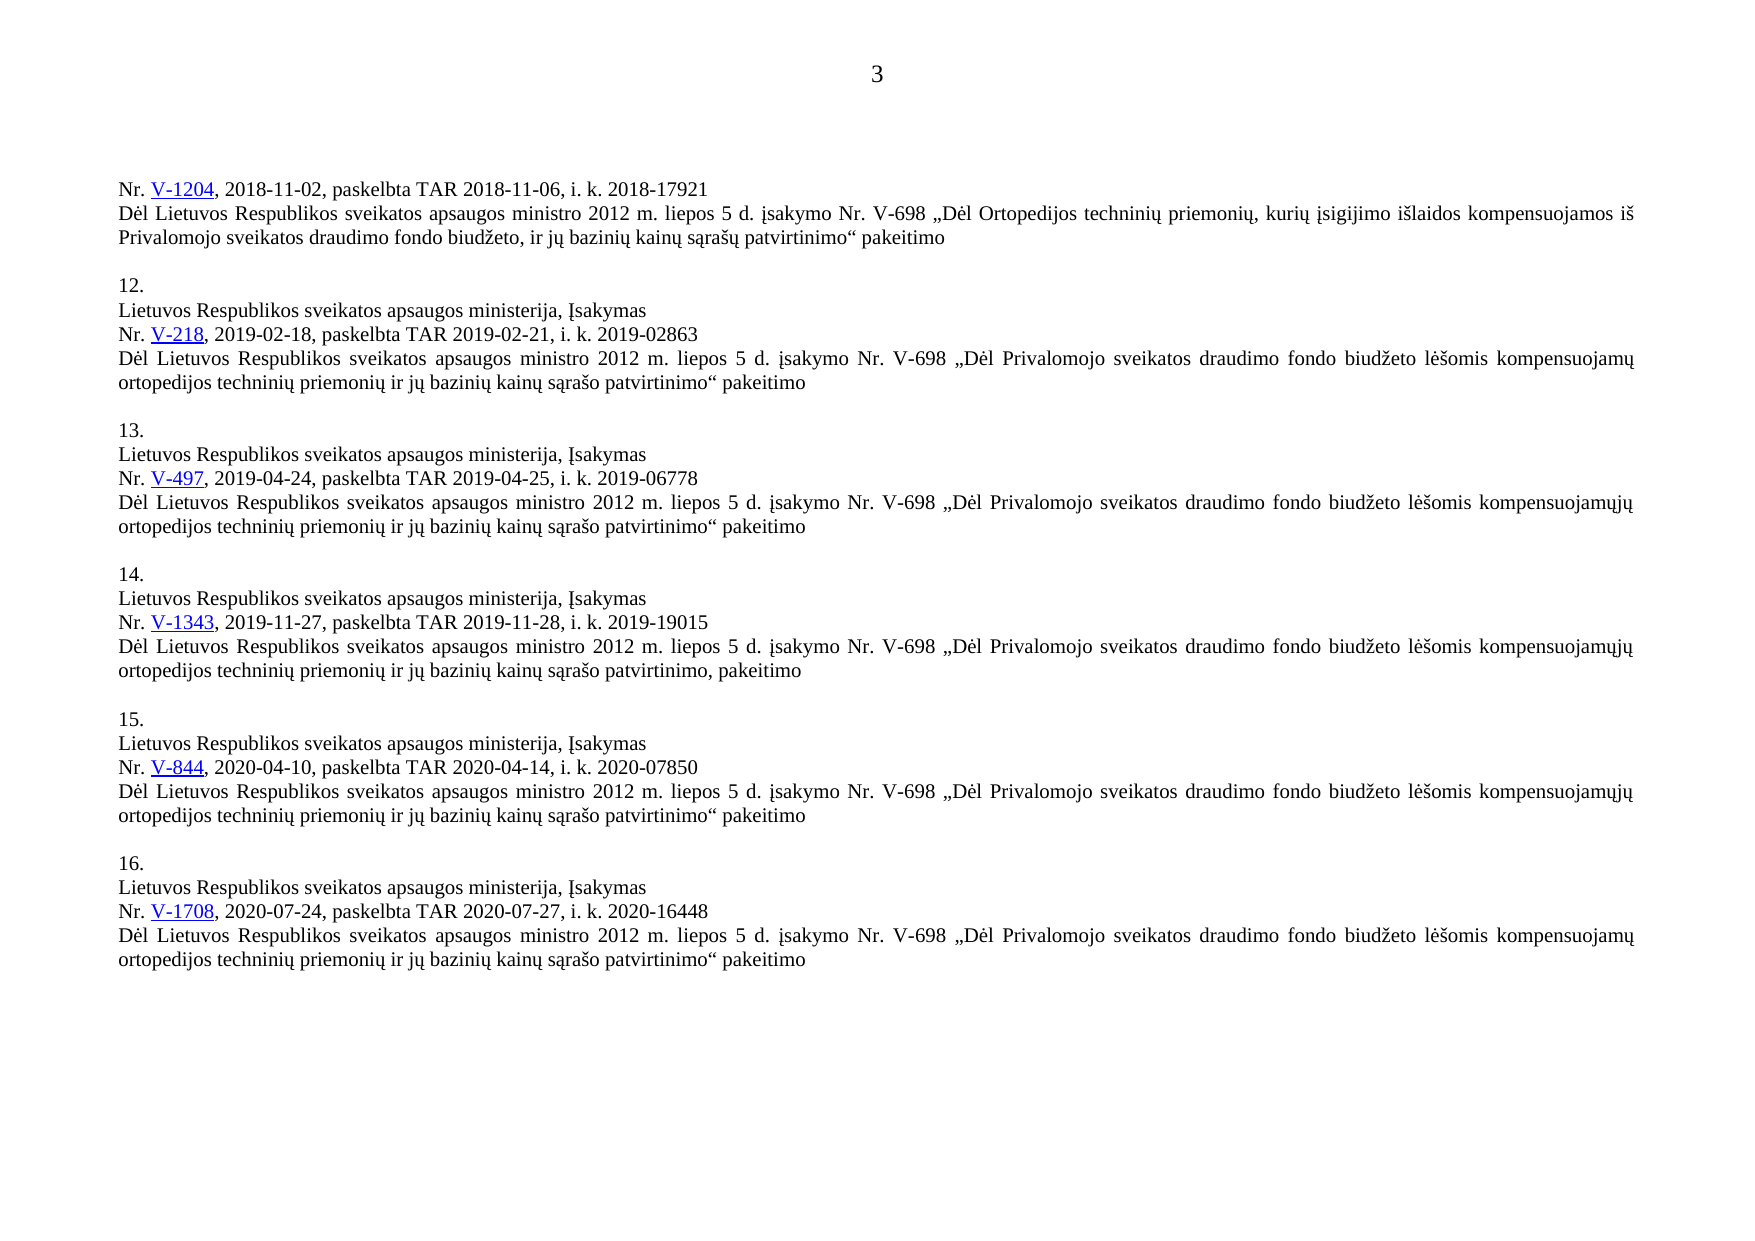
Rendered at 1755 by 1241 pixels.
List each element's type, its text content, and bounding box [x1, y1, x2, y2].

text 14. [118, 562, 1636, 586]
text Dėl Lietuvos Respublikos sveikatos apsaugos ministro 2012 m. liepos 5 d. įsakymo Nr. V-698 „Dėl Privalomojo sveikatos draudimo fondo biudžeto lėšomis kompensuojamųjų ortopedijos techninių priemonių ir jų bazinių kainų sąrašo patvirtinimo“ pakeitimo [118, 779, 1636, 827]
text 15. [118, 707, 1636, 731]
text Lietuvos Respublikos sveikatos apsaugos ministerija, Įsakymas [118, 731, 1636, 755]
text Dėl Lietuvos Respublikos sveikatos apsaugos ministro 2012 m. liepos 5 d. įsakymo Nr. V-698 „Dėl Ortopedijos techninių priemonių, kurių įsigijimo išlaidos kompensuojamos iš Privalomojo sveikatos draudimo fondo biudžeto, ir jų bazinių kainų sąrašų patvirtinimo“ pakeitimo [118, 201, 1636, 249]
text Dėl Lietuvos Respublikos sveikatos apsaugos ministro 2012 m. liepos 5 d. įsakymo Nr. V-698 „Dėl Privalomojo sveikatos draudimo fondo biudžeto lėšomis kompensuojamų ortopedijos techninių priemonių ir jų bazinių kainų sąrašo patvirtinimo“ pakeitimo [118, 346, 1636, 394]
text 16. [118, 851, 1636, 875]
text Lietuvos Respublikos sveikatos apsaugos ministerija, Įsakymas [118, 442, 1636, 466]
text Dėl Lietuvos Respublikos sveikatos apsaugos ministro 2012 m. liepos 5 d. įsakymo Nr. V-698 „Dėl Privalomojo sveikatos draudimo fondo biudžeto lėšomis kompensuojamųjų ortopedijos techninių priemonių ir jų bazinių kainų sąrašo patvirtinimo, pakeitimo [118, 634, 1636, 682]
text Lietuvos Respublikos sveikatos apsaugos ministerija, Įsakymas [118, 586, 1636, 610]
text Lietuvos Respublikos sveikatos apsaugos ministerija, Įsakymas [118, 297, 1636, 322]
text Nr. V-1343, 2019-11-27, paskelbta TAR 2019-11-28, i. k. 2019-19015 [118, 610, 1636, 634]
text Nr. V-1708, 2020-07-24, paskelbta TAR 2020-07-27, i. k. 2020-16448 [118, 899, 1636, 923]
text Dėl Lietuvos Respublikos sveikatos apsaugos ministro 2012 m. liepos 5 d. įsakymo Nr. V-698 „Dėl Privalomojo sveikatos draudimo fondo biudžeto lėšomis kompensuojamų ortopedijos techninių priemonių ir jų bazinių kainų sąrašo patvirtinimo“ pakeitimo [118, 923, 1636, 971]
text 12. [118, 273, 1636, 297]
text Nr. V-1204, 2018-11-02, paskelbta TAR 2018-11-06, i. k. 2018-17921 [118, 177, 1636, 201]
text Lietuvos Respublikos sveikatos apsaugos ministerija, Įsakymas [118, 875, 1636, 899]
text Dėl Lietuvos Respublikos sveikatos apsaugos ministro 2012 m. liepos 5 d. įsakymo Nr. V-698 „Dėl Privalomojo sveikatos draudimo fondo biudžeto lėšomis kompensuojamųjų ortopedijos techninių priemonių ir jų bazinių kainų sąrašo patvirtinimo“ pakeitimo [118, 490, 1636, 538]
text Nr. V-218, 2019-02-18, paskelbta TAR 2019-02-21, i. k. 2019-02863 [118, 322, 1636, 346]
text 13. [118, 418, 1636, 442]
text Nr. V-497, 2019-04-24, paskelbta TAR 2019-04-25, i. k. 2019-06778 [118, 466, 1636, 490]
text Nr. V-844, 2020-04-10, paskelbta TAR 2020-04-14, i. k. 2020-07850 [118, 755, 1636, 779]
